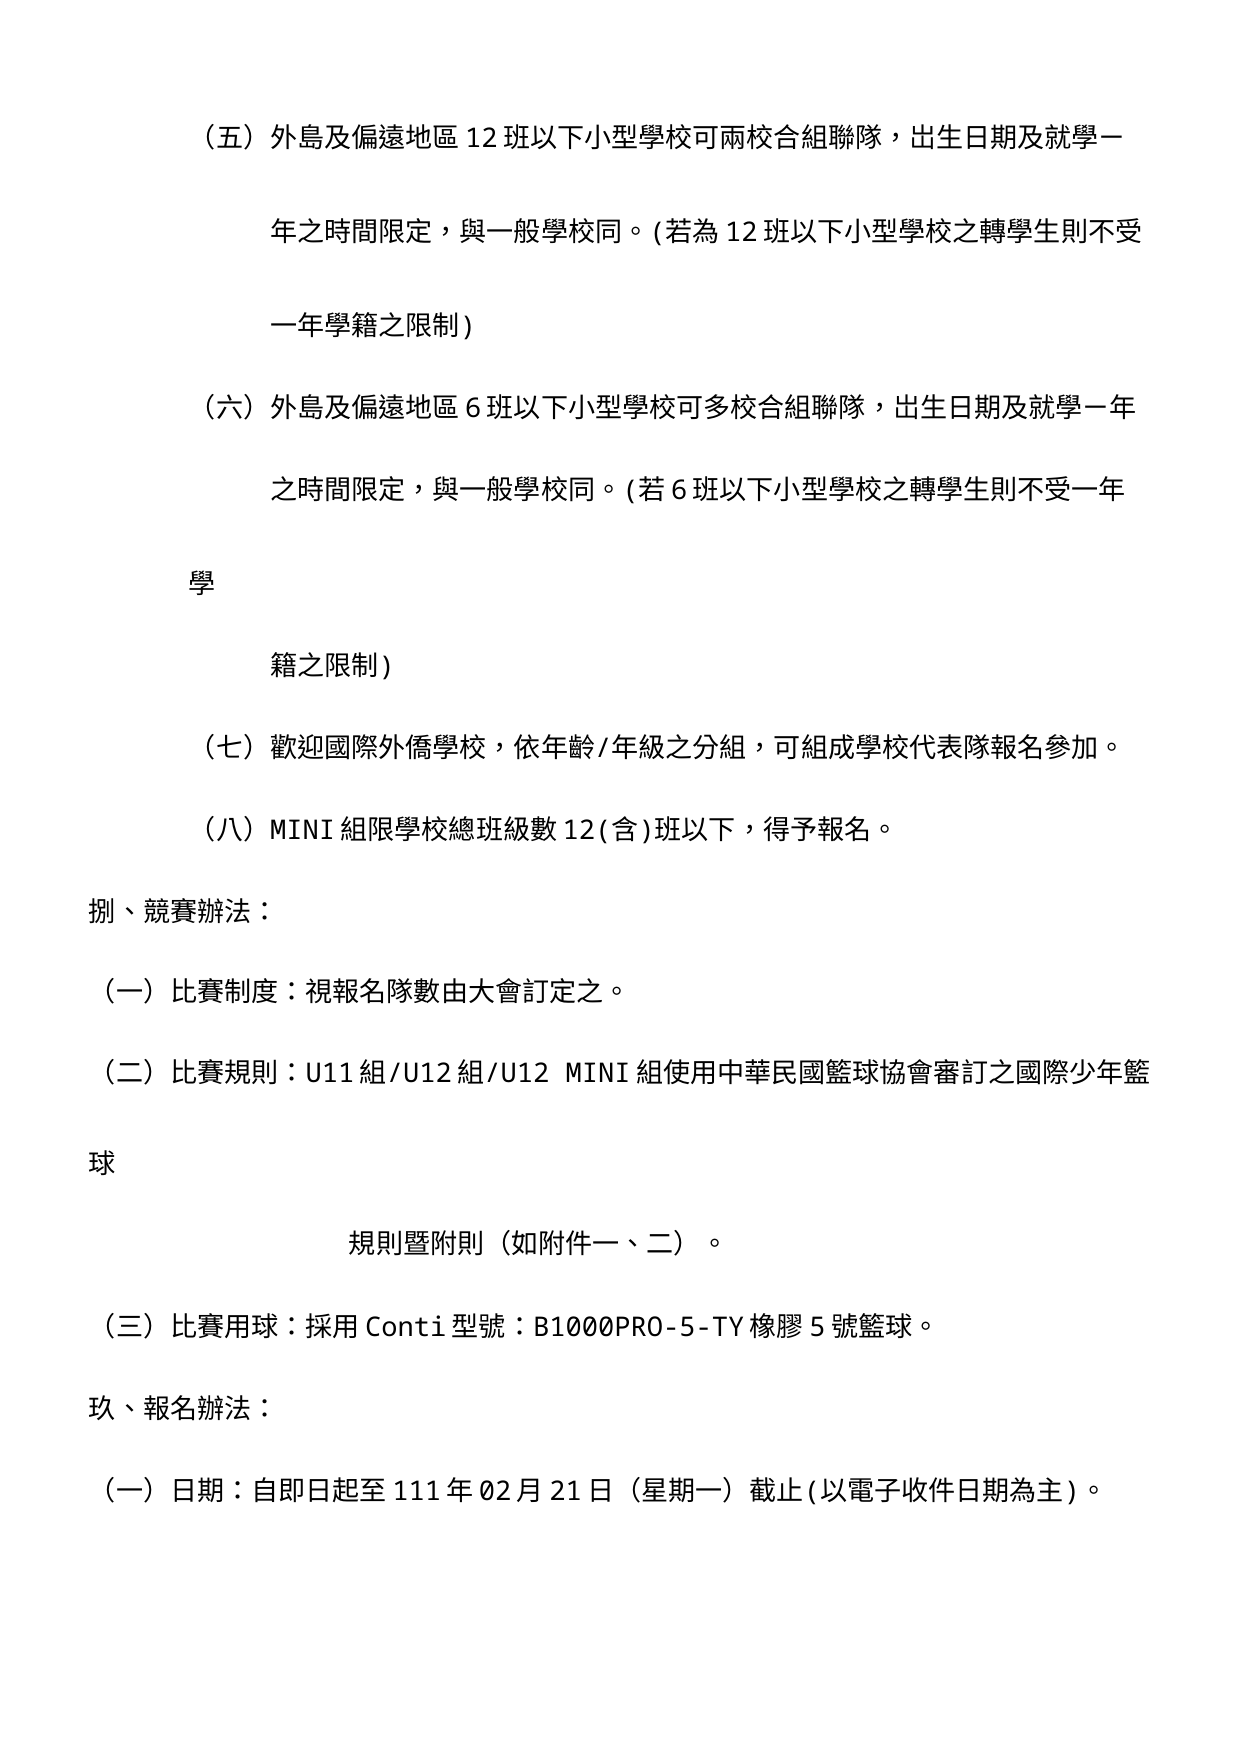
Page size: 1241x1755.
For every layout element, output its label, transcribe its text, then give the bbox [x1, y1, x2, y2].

text （一）日期：自即日起至111年02月21日（星期一）截止(以電子收件日期為主)。 [89, 1447, 1152, 1509]
text （三）比賽用球：採用Conti型號：B1000PRO-5-TY橡膠5號籃球。 [89, 1283, 1152, 1345]
text 之時間限定，與一般學校同。(若6班以下小型學校之轉學生則不受一年學 [189, 446, 1152, 602]
text 籍之限制) [189, 622, 1152, 684]
text （五）外島及偏遠地區12班以下小型學校可兩校合組聯隊，岀生日期及就學ㄧ年之時間限定，與一般學校同。(若為12班以下小型學校之轉學生則不受一年學籍之限制) [189, 94, 1152, 344]
text 玖、報名辦法： [89, 1365, 1152, 1427]
text （六）外島及偏遠地區6班以下小型學校可多校合組聯隊，岀生日期及就學ㄧ年 [189, 364, 1152, 426]
text （八）MINI組限學校總班級數12(含)班以下，得予報名。 [189, 786, 1152, 848]
text （七）歡迎國際外僑學校，依年齡/年級之分組，可組成學校代表隊報名參加。 [189, 704, 1152, 766]
text 捌、競賽辦法： [89, 868, 1152, 931]
text （一）比賽制度：視報名隊數由大會訂定之。 [89, 950, 1152, 1013]
text （二）比賽規則：U11組/U12組/U12 MINI組使用中華民國籃球協會審訂之國際少年籃球 [89, 1028, 1152, 1185]
text 規則暨附則（如附件一、二）。 [89, 1201, 1152, 1263]
